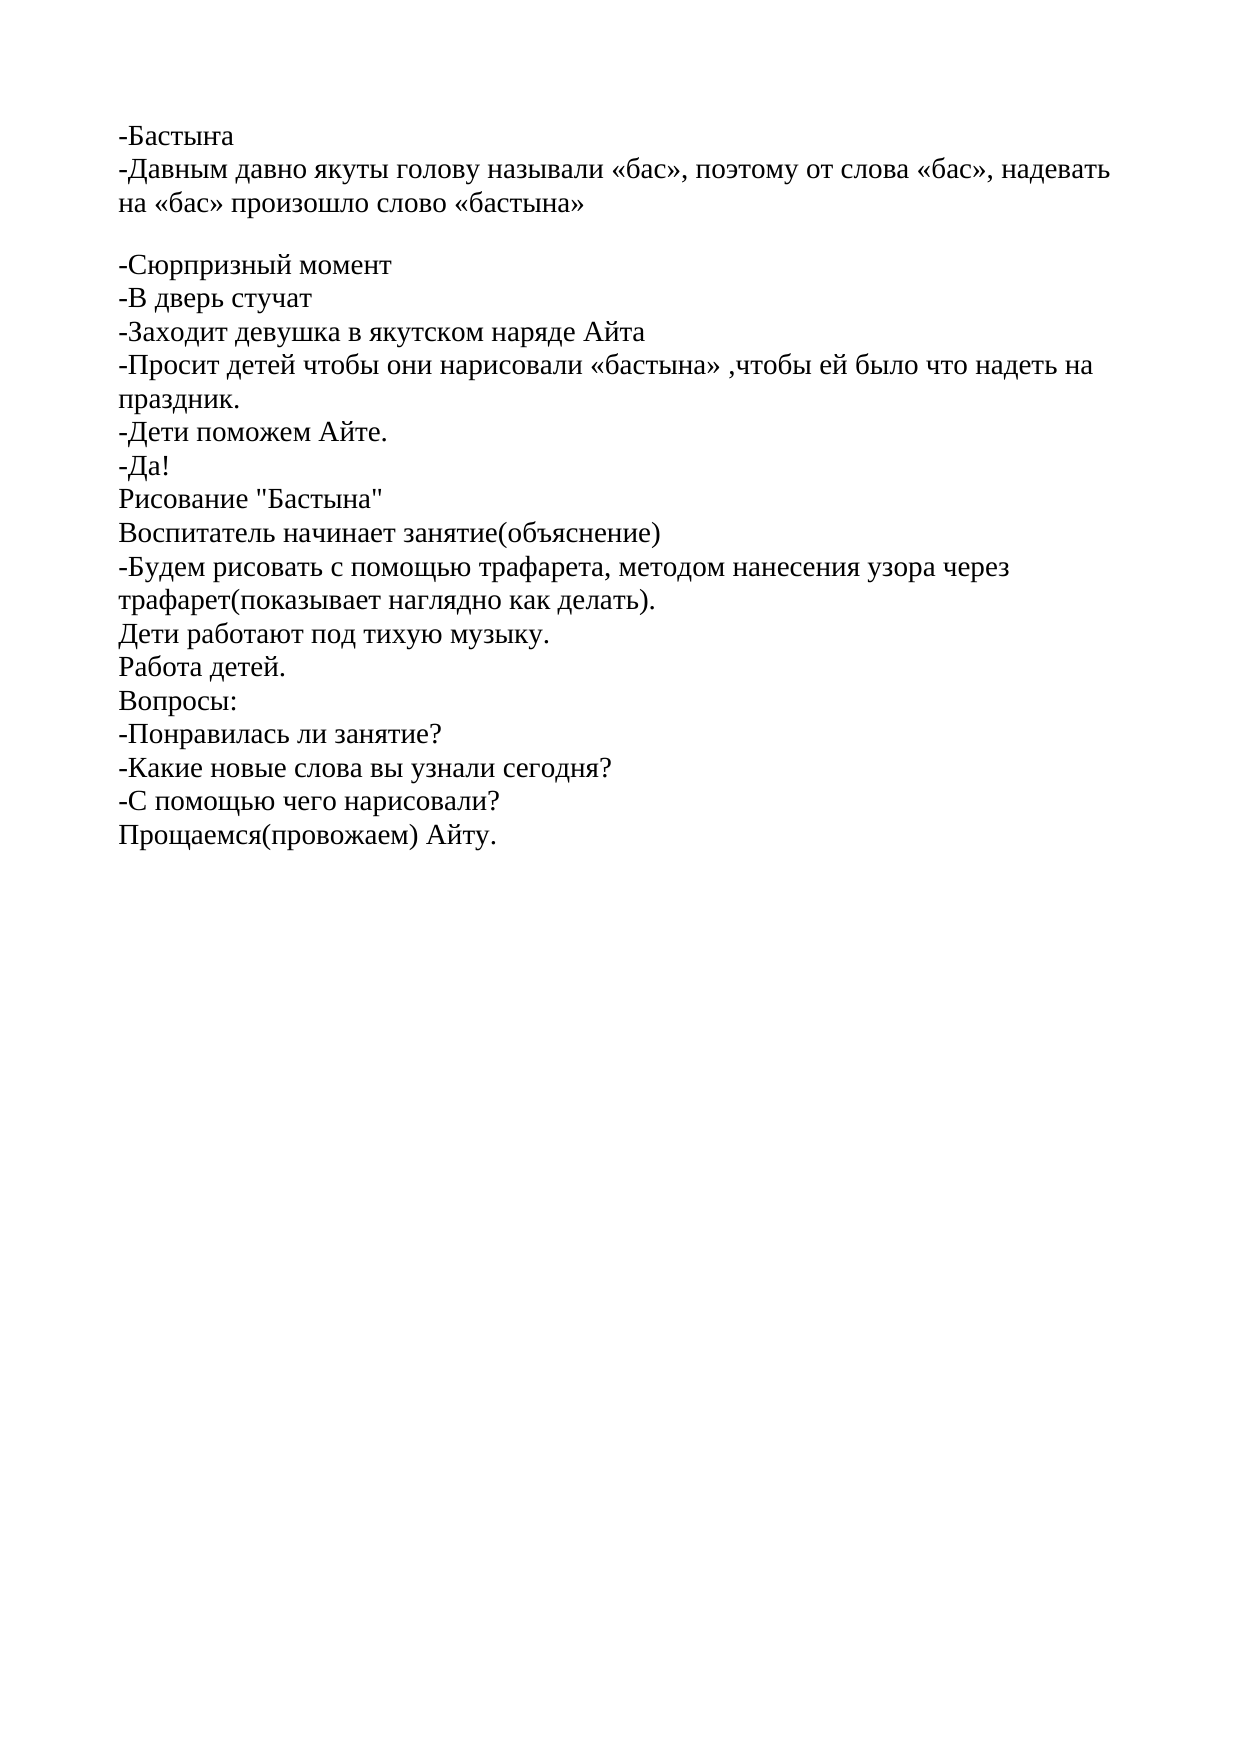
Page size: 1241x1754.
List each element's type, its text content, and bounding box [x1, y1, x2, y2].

text Прощаемся(провожаем) Айту. [118, 817, 1122, 851]
text -Какие новые слова вы узнали сегодня? [118, 750, 1122, 783]
text -С помощью чего нарисовали? [118, 783, 1122, 817]
text Вопросы: [118, 683, 1122, 716]
text -Заходит девушка в якутском наряде Айта [118, 314, 1122, 347]
text -Сюрпризный момент [118, 247, 1122, 280]
text -Бастыҥа [118, 118, 1122, 152]
text -В дверь стучат [118, 280, 1122, 314]
text -Дети поможем Айте. [118, 414, 1122, 448]
text Воспитатель начинает занятие(объяснение) [118, 515, 1122, 549]
text -Давным давно якуты голову называли «бас», поэтому от слова «бас», надевать на «бас» произошло слово «бастына» [118, 152, 1122, 219]
text Работа детей. [118, 649, 1122, 683]
text -Да! [118, 448, 1122, 482]
text -Будем рисовать с помощью трафарета, методом нанесения узора через трафарет(показывает наглядно как делать). [118, 549, 1122, 616]
text -Просит детей чтобы они нарисовали «бастына» ,чтобы ей было что надеть на праздник. [118, 347, 1122, 414]
text -Понравилась ли занятие? [118, 716, 1122, 750]
text Рисование "Бастына" [118, 482, 1122, 515]
text Дети работают под тихую музыку. [118, 616, 1122, 649]
